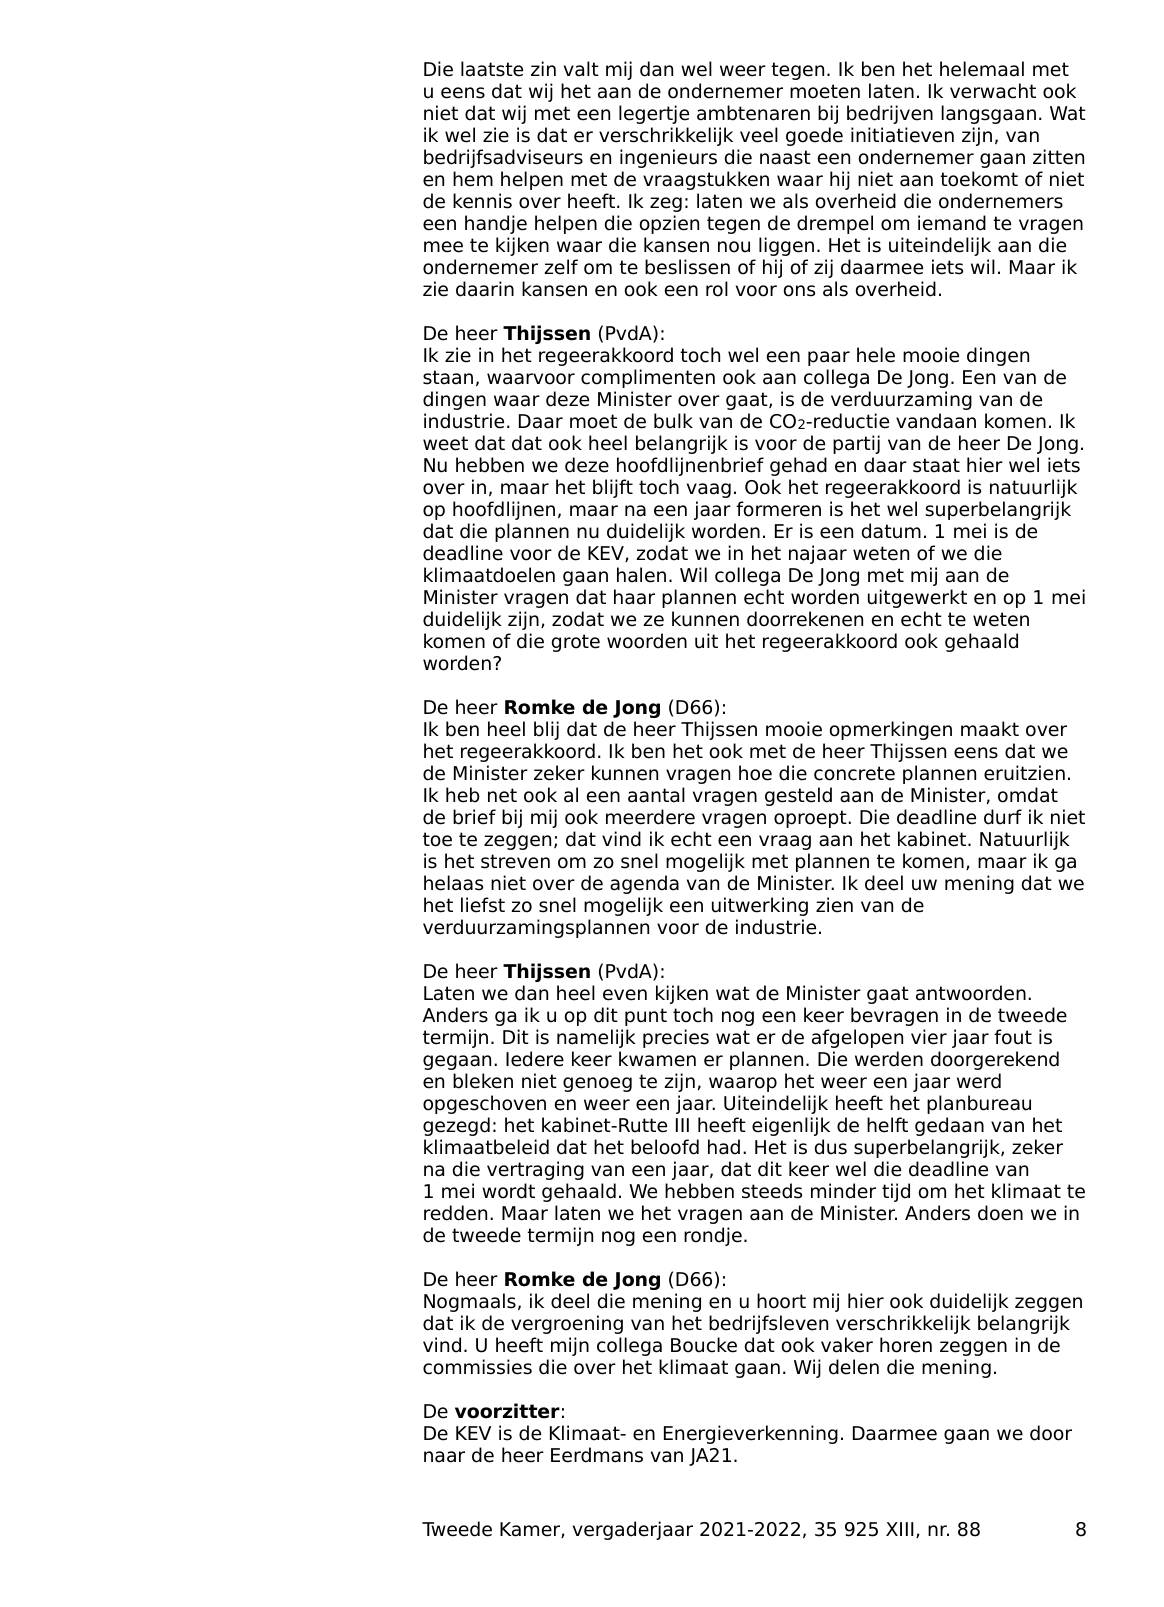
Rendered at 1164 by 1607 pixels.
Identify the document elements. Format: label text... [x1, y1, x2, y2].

text De heer Thijssen (PvdA): [422, 961, 1087, 983]
text Nogmaals, ik deel die mening en u hoort mij hier ook duidelijk zeggen dat ik de vergroening van het bedrijfsleven verschrikkelijk belangrijk vind. U heeft mijn collega Boucke dat ook vaker horen zeggen in de commissies die over het klimaat gaan. Wij delen die mening. [422, 1291, 1087, 1379]
text Laten we dan heel even kijken wat de Minister gaat antwoorden. Anders ga ik u op dit punt toch nog een keer bevragen in de tweede termijn. Dit is namelijk precies wat er de afgelopen vier jaar fout is gegaan. Iedere keer kwamen er plannen. Die werden doorgerekend en bleken niet genoeg te zijn, waarop het weer een jaar werd opgeschoven en weer een jaar. Uiteindelijk heeft het planbureau gezegd: het kabinet-Rutte III heeft eigenlijk de helft gedaan van het klimaatbeleid dat het beloofd had. Het is dus superbelangrijk, zeker na die vertraging van een jaar, dat dit keer wel die deadline van 1 mei wordt gehaald. We hebben steeds minder tijd om het klimaat te redden. Maar laten we het vragen aan de Minister. Anders doen we in de tweede termijn nog een rondje. [422, 983, 1087, 1247]
text Ik ben heel blij dat de heer Thijssen mooie opmerkingen maakt over het regeerakkoord. Ik ben het ook met de heer Thijssen eens dat we de Minister zeker kunnen vragen hoe die concrete plannen eruitzien. Ik heb net ook al een aantal vragen gesteld aan de Minister, omdat de brief bij mij ook meerdere vragen oproept. Die deadline durf ik niet toe te zeggen; dat vind ik echt een vraag aan het kabinet. Natuurlijk is het streven om zo snel mogelijk met plannen te komen, maar ik ga helaas niet over de agenda van de Minister. Ik deel uw mening dat we het liefst zo snel mogelijk een uitwerking zien van de verduurzamingsplannen voor de industrie. [422, 719, 1087, 939]
text De voorzitter: [422, 1401, 1087, 1423]
text De heer Romke de Jong (D66): [422, 697, 1087, 719]
text Ik zie in het regeerakkoord toch wel een paar hele mooie dingen staan, waarvoor complimenten ook aan collega De Jong. Een van de dingen waar deze Minister over gaat, is de verduurzaming van de industrie. Daar moet de bulk van de CO2-reductie vandaan komen. Ik weet dat dat ook heel belangrijk is voor de partij van de heer De Jong. Nu hebben we deze hoofdlijnenbrief gehad en daar staat hier wel iets over in, maar het blijft toch vaag. Ook het regeerakkoord is natuurlijk op hoofdlijnen, maar na een jaar formeren is het wel superbelangrijk dat die plannen nu duidelijk worden. Er is een datum. 1 mei is de deadline voor de KEV, zodat we in het najaar weten of we die klimaatdoelen gaan halen. Wil collega De Jong met mij aan de Minister vragen dat haar plannen echt worden uitgewerkt en op 1 mei duidelijk zijn, zodat we ze kunnen doorrekenen en echt te weten komen of die grote woorden uit het regeerakkoord ook gehaald worden? [422, 345, 1087, 675]
text De heer Thijssen (PvdA): [422, 323, 1087, 345]
text De heer Romke de Jong (D66): [422, 1269, 1087, 1291]
text Die laatste zin valt mij dan wel weer tegen. Ik ben het helemaal met u eens dat wij het aan de ondernemer moeten laten. Ik verwacht ook niet dat wij met een legertje ambtenaren bij bedrijven langsgaan. Wat ik wel zie is dat er verschrikkelijk veel goede initiatieven zijn, van bedrijfsadviseurs en ingenieurs die naast een ondernemer gaan zitten en hem helpen met de vraagstukken waar hij niet aan toekomt of niet de kennis over heeft. Ik zeg: laten we als overheid die ondernemers een handje helpen die opzien tegen de drempel om iemand te vragen mee te kijken waar die kansen nou liggen. Het is uiteindelijk aan die ondernemer zelf om te beslissen of hij of zij daarmee iets wil. Maar ik zie daarin kansen en ook een rol voor ons als overheid. [422, 59, 1087, 301]
text De KEV is de Klimaat- en Energieverkenning. Daarmee gaan we door naar de heer Eerdmans van JA21. [422, 1423, 1087, 1467]
